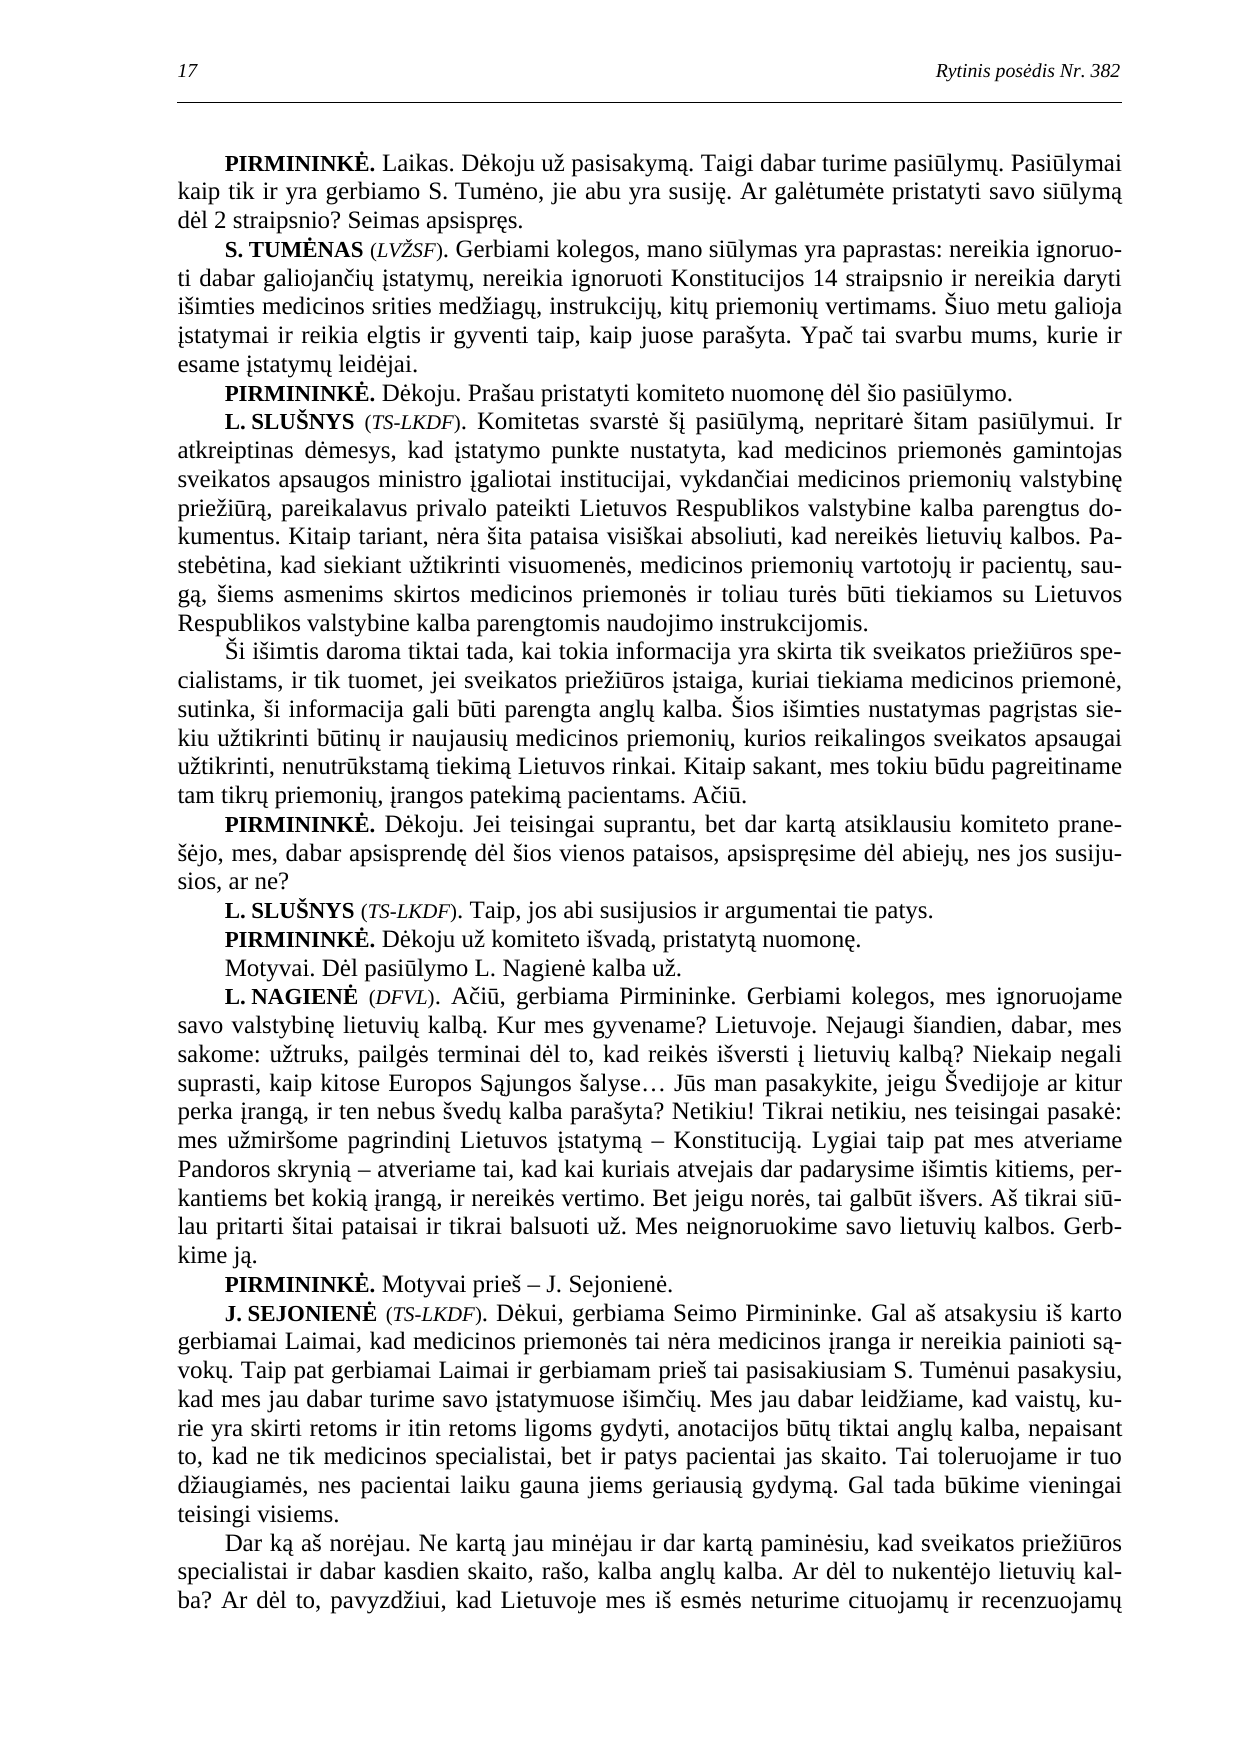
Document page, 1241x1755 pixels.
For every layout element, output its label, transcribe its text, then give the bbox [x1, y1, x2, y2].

text L. SLUŠNYS (TS-LKDF). Ko­mi­te­tas svars­tė šį pa­siū­ly­mą, ne­pri­ta­rė ši­tam pa­siū­ly­mui. Ir atkreip­ti­nas dė­me­sys, kad įsta­ty­mo punk­te nu­sta­ty­ta, kad me­di­ci­nos prie­mo­nės ga­min­to­jas svei­ka­tos ap­sau­gos mi­nist­ro įga­lio­tai ins­ti­tu­ci­jai, vyk­dan­čiai me­di­ci­nos prie­mo­nių vals­ty­bi­nę prie­žiū­rą, pa­rei­ka­la­vus pri­va­lo pa­teik­ti Lie­tu­vos Res­pub­li­kos vals­ty­bi­ne kal­ba pa­reng­tus do­ku­men­tus. Ki­taip ta­riant, nė­ra ši­ta pa­tai­sa vi­siš­kai ab­so­liu­ti, kad ne­rei­kės lie­tu­vių kal­bos. Pa­ste­bė­ti­na, kad sie­kiant už­tik­rin­ti vi­suo­me­nės, me­di­ci­nos prie­mo­nių var­to­to­jų ir pa­cien­tų, sau­gą, šiems as­me­nims skir­tos me­di­ci­nos prie­mo­nės ir to­liau tu­rės bū­ti tie­kia­mos su Lie­tu­vos Res­pub­li­kos vals­ty­bi­ne kal­ba pa­reng­to­mis nau­do­ji­mo in­struk­ci­jo­mis. [177, 406, 1122, 636]
text S. TUMĖNAS (LVŽSF). Ger­bia­mi ko­le­gos, ma­no siū­ly­mas yra pa­pras­tas: ne­rei­kia ig­no­ruo­ti da­bar ga­lio­jan­čių įsta­ty­mų, ne­rei­kia ig­no­ruo­ti Kon­sti­tu­ci­jos 14 straips­nio ir ne­rei­kia da­ry­ti iš­im­ties me­di­ci­nos sri­ties me­džia­gų, in­struk­ci­jų, ki­tų prie­mo­nių ver­ti­mams. Šiuo me­tu ga­lio­ja įsta­ty­mai ir rei­kia elg­tis ir gy­ven­ti taip, kaip juo­se pa­ra­šy­ta. Ypač tai svar­bu mums, ku­rie ir esa­me įsta­ty­mų lei­dė­jai. [177, 234, 1122, 378]
text PIRMININKĖ. Dė­ko­ju. Pra­šau pri­sta­ty­ti ko­mi­te­to nuo­mo­nę dėl šio pa­siū­ly­mo. [177, 378, 1122, 406]
text Ši iš­im­tis da­ro­ma tik­tai ta­da, kai to­kia in­for­ma­ci­ja yra skir­ta tik svei­ka­tos prie­žiū­ros spe­cia­lis­tams, ir tik tuo­met, jei svei­ka­tos prie­žiū­ros įstai­ga, ku­riai tie­kia­ma me­di­ci­nos prie­mo­nė, su­tin­ka, ši in­for­ma­ci­ja ga­li bū­ti pa­reng­ta an­glų kal­ba. Šios iš­im­ties nu­sta­ty­mas pa­grįs­tas sie­kiu už­tik­rin­ti bū­ti­nų ir nau­jau­sių me­di­ci­nos prie­mo­nių, ku­rios rei­ka­lin­gos svei­ka­tos ap­sau­gai už­tik­rin­ti, ne­nu­trūks­ta­mą ­tie­ki­mą Lie­tu­vos rin­kai. Ki­taip sa­kant, mes to­kiu bū­du pa­grei­ti­na­me tam tik­rų prie­mo­nių, įran­gos pa­te­ki­mą pa­cien­tams. Ačiū. [177, 636, 1122, 809]
text J. SEJONIENĖ (TS-LKDF). Dė­kui, ger­bia­ma Sei­mo Pir­mi­nin­ke. Gal aš at­sa­ky­siu iš kar­to ger­bia­mai Lai­mai, kad me­di­ci­nos prie­mo­nės tai nė­ra me­di­ci­nos įran­ga ir ne­rei­kia pai­nio­ti są­vo­kų. Taip pat ger­bia­mai Lai­mai ir ger­bia­mam prieš tai pa­si­sa­kiu­siam S. Tu­mė­nui pa­sa­ky­siu, kad mes jau da­bar tu­ri­me sa­vo įsta­ty­muo­se iš­im­čių. Mes jau da­bar lei­džia­me, kad vais­tų, ku­rie yra skir­ti re­toms ir itin re­toms li­goms gy­dy­ti, ano­ta­ci­jos bū­tų tik­tai an­glų kal­ba, ne­pai­sant to, kad ne tik me­di­ci­nos spe­cia­lis­tai, bet ir pa­tys pa­cien­tai jas skai­to. Tai to­le­ruo­ja­me ir tuo džiau­gia­mės, nes pa­cien­tai lai­ku gau­na jiems ge­riau­sią gy­dy­mą. Gal ta­da bū­ki­me vie­nin­gai tei­sin­gi vi­siems. [177, 1298, 1122, 1528]
text Mo­ty­vai. Dėl pa­siū­ly­mo L. Na­gie­nė kal­ba už. [177, 953, 1122, 981]
text L. NAGIENĖ (DFVL). Ačiū, ger­bia­ma Pir­mi­nin­ke. Ger­bia­mi ko­le­gos, mes ig­no­ruo­ja­me sa­vo vals­ty­bi­nę lie­tu­vių kal­bą. Kur mes gy­ve­na­me? Lie­tu­vo­je. Ne­jau­gi šian­dien, da­bar, mes sa­ko­me: už­truks, pa­il­gės ter­mi­nai dėl to, kad rei­kės iš­vers­ti į lie­tu­vių kal­bą? Nie­kaip ne­ga­li su­pras­ti, kaip ki­to­se Eu­ro­pos Są­jun­gos ša­ly­se… Jūs man pa­sa­ky­ki­te, jei­gu Šve­di­jo­je ar ki­tur per­ka įran­gą, ir ten ne­bus šve­dų kal­ba pa­ra­šy­ta? Ne­ti­kiu! Tik­rai ne­ti­kiu, nes tei­sin­gai pa­sa­kė: mes už­mir­šo­me pa­grin­di­nį Lie­tu­vos įsta­ty­mą – Kon­sti­tu­ci­ją. Ly­giai taip pat mes at­ve­ria­me Pan­do­ros skry­nią – at­ve­ria­me tai, kad kai ku­riais at­ve­jais dar pa­da­ry­si­me iš­im­tis ki­tiems, per­kan­tiems bet ko­kią įran­gą, ir ne­rei­kės ver­ti­mo. Bet jei­gu no­rės, tai gal­būt iš­vers. Aš tik­rai siū­lau pri­tar­ti ši­tai pa­tai­sai ir tik­rai bal­suo­ti už. Mes ne­ig­no­ruo­ki­me sa­vo lie­tu­vių kal­bos. Gerb­kime ją. [177, 981, 1122, 1269]
text Dar ką aš no­rė­jau. Ne kar­tą jau mi­nė­jau ir dar kar­tą pa­mi­nė­siu, kad svei­ka­tos prie­žiū­ros spe­cia­lis­tai ir da­bar kas­dien skai­to, ra­šo, kal­ba an­glų kal­ba. Ar dėl to nu­ken­tė­jo lie­tu­vių kal­ba? Ar dėl to, pa­vyz­džiui, kad Lie­tu­vo­je mes iš es­mės ne­tu­ri­me ci­tuo­ja­mų ir re­cen­zuo­ja­mų [177, 1528, 1122, 1614]
text PIRMININKĖ. Dė­ko­ju už ko­mi­te­to iš­va­dą, pri­sta­ty­tą nuo­mo­nę. [177, 924, 1122, 953]
text L. SLUŠNYS (TS-LKDF). Taip, jos abi su­si­ju­sios ir ar­gu­men­tai tie pa­tys. [177, 895, 1122, 924]
text PIRMININKĖ. Lai­kas. Dė­ko­ju už pa­si­sa­ky­mą. Tai­gi da­bar tu­ri­me pa­siū­ly­mų. Pa­siū­ly­mai kaip tik ir yra ger­bia­mo S. Tu­mė­no, jie abu yra su­si­ję. Ar ga­lė­tu­mė­te pri­sta­ty­ti sa­vo siū­ly­mą dėl 2 straips­nio? Sei­mas ap­si­spręs. [177, 148, 1122, 234]
text PIRMININKĖ. Dė­ko­ju. Jei tei­sin­gai su­pran­tu, bet dar kar­tą at­si­klau­siu ko­mi­te­to pra­ne­šėjo, mes, da­bar ap­si­spren­dę dėl šios vie­nos pa­tai­sos, ap­si­sprę­si­me dėl abie­jų, nes jos su­si­ju­sios, ar ne? [177, 809, 1122, 895]
text PIRMININKĖ. Mo­ty­vai prieš – J. Se­jo­nie­nė. [177, 1269, 1122, 1298]
